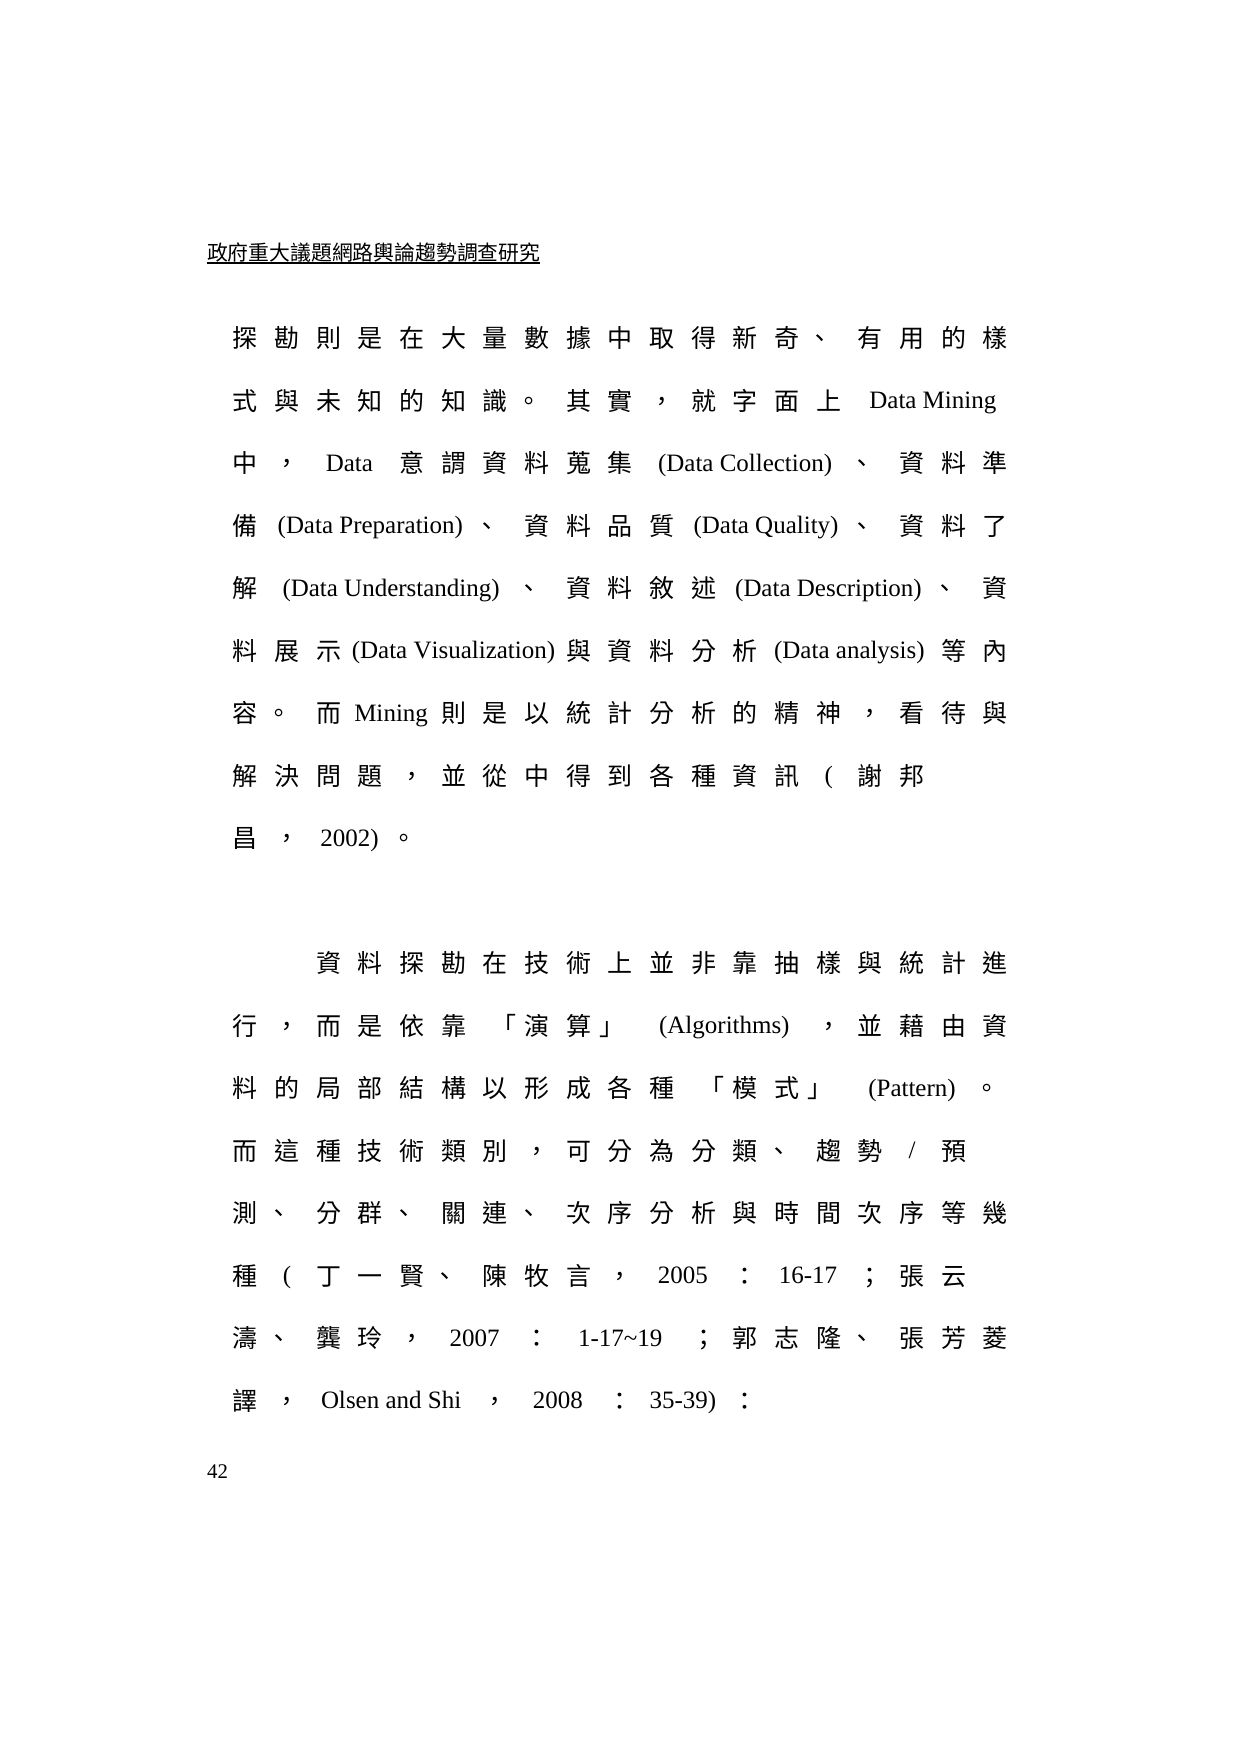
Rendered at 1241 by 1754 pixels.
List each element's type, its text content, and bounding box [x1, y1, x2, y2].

text 探勘則是在大量數據中取得新奇、有用的樣式與未知的知識。其實，就字面上Data Mining中，Data意謂資料蒐集(Data Collection)、資料準備(Data Preparation)、資料品質(Data Quality)、資料了解(Data Understanding)、資料敘述(Data Description)、資料展示(Data Visualization)與資料分析(Data analysis)等內容。而Mining則是以統計分析的精神，看待與解決問題，並從中得到各種資訊(謝邦昌，2002)。 [224, 295, 1016, 858]
text 資料探勘在技術上並非靠抽樣與統計進行，而是依靠「演算」(Algorithms)，並藉由資料的局部結構以形成各種「模式」(Pattern)。而這種技術類別，可分為分類、趨勢/預測、分群、關連、次序分析與時間次序等幾種(丁一賢、陳牧言，2005：16-17；張云濤、龔玲，2007：1-17~19；郭志隆、張芳菱譯，Olsen and Shi，2008：35-39)： [224, 920, 1016, 1420]
